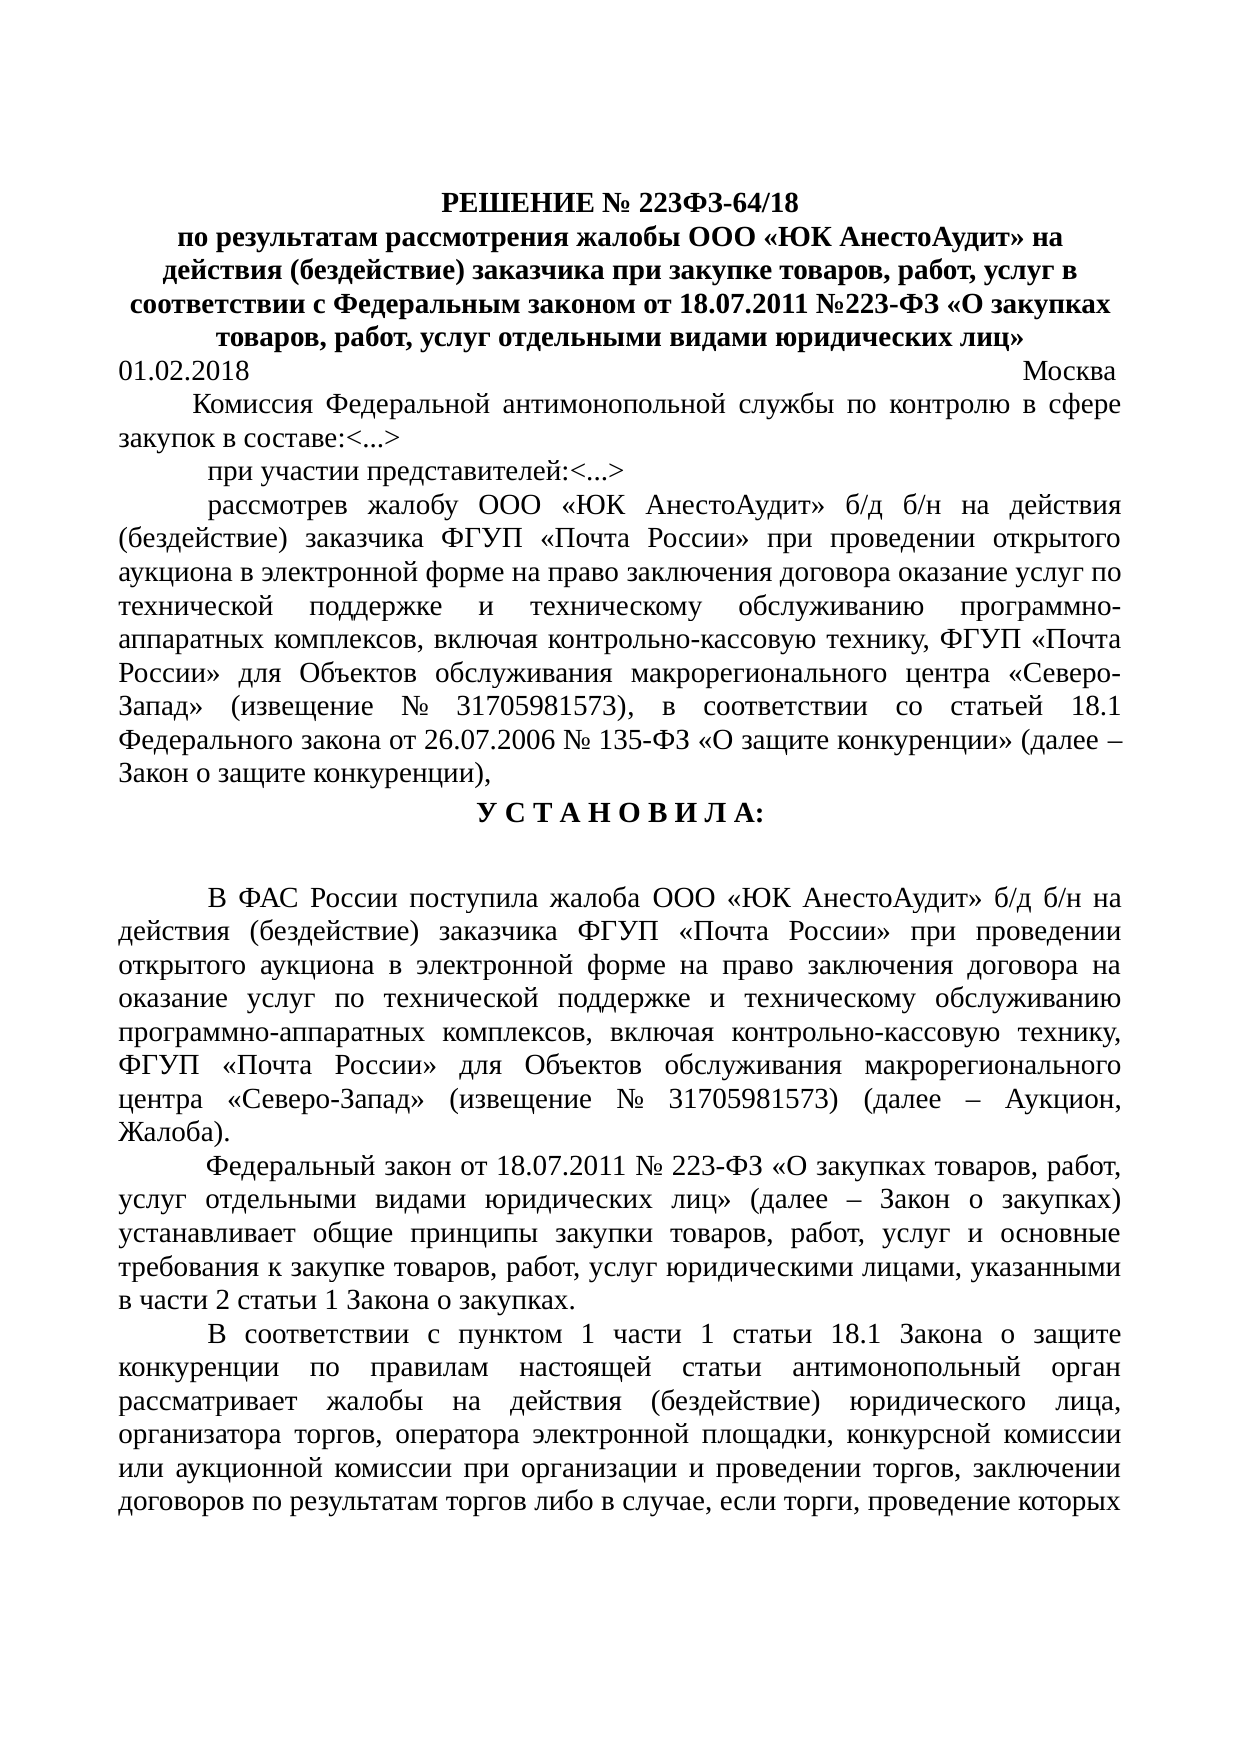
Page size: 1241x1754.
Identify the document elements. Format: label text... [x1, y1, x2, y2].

text Федеральный закон от 18.07.2011 № 223-ФЗ «О закупках товаров, работ, услуг отдельными видами юридических лиц» (далее – Закон о закупках) устанавливает общие принципы закупки товаров, работ, услуг и основные требования к закупке товаров, работ, услуг юридическими лицами, указанными в части 2 статьи 1 Закона о закупках. [118, 1148, 1122, 1316]
text У С Т А Н О В И Л А: [118, 795, 1122, 828]
text РЕШЕНИЕ № 223ФЗ-64/18 [118, 185, 1122, 219]
text при участии представителей:<...> [118, 453, 1122, 487]
text 01.02.2018 Москва [118, 353, 1122, 386]
text по результатам рассмотрения жалобы ООО «ЮК АнестоАудит» на действия (бездействие) заказчика при закупке товаров, работ, услуг в соответствии с Федеральным законом от 18.07.2011 №223-ФЗ «О закупках товаров, работ, услуг отдельными видами юридических лиц» [118, 219, 1122, 353]
text В ФАС России поступила жалоба ООО «ЮК АнестоАудит» б/д б/н на действия (бездействие) заказчика ФГУП «Почта России» при проведении открытого аукциона в электронной форме на право заключения договора на оказание услуг по технической поддержке и техническому обслуживанию программно-аппаратных комплексов, включая контрольно-кассовую технику, ФГУП «Почта России» для Объектов обслуживания макрорегионального центра «Северо-Запад» (извещение № 31705981573) (далее – Аукцион, Жалоба). [118, 880, 1122, 1148]
text Комиссия Федеральной антимонопольной службы по контролю в сфере закупок в составе:<...> [118, 386, 1122, 453]
text рассмотрев жалобу ООО «ЮК АнестоАудит» б/д б/н на действия (бездействие) заказчика ФГУП «Почта России» при проведении открытого аукциона в электронной форме на право заключения договора оказание услуг по технической поддержке и техническому обслуживанию программно-аппаратных комплексов, включая контрольно-кассовую технику, ФГУП «Почта России» для Объектов обслуживания макрорегионального центра «Северо-Запад» (извещение № 31705981573), в соответствии со статьей 18.1 Федерального закона от 26.07.2006 № 135-ФЗ «О защите конкуренции» (далее – Закон о защите конкуренции), [118, 487, 1122, 789]
text В соответствии с пунктом 1 части 1 статьи 18.1 Закона о защите конкуренции по правилам настоящей статьи антимонопольный орган рассматривает жалобы на действия (бездействие) юридического лица, организатора торгов, оператора электронной площадки, конкурсной комиссии или аукционной комиссии при организации и проведении торгов, заключении договоров по результатам торгов либо в случае, если торги, проведение которых [118, 1316, 1122, 1517]
